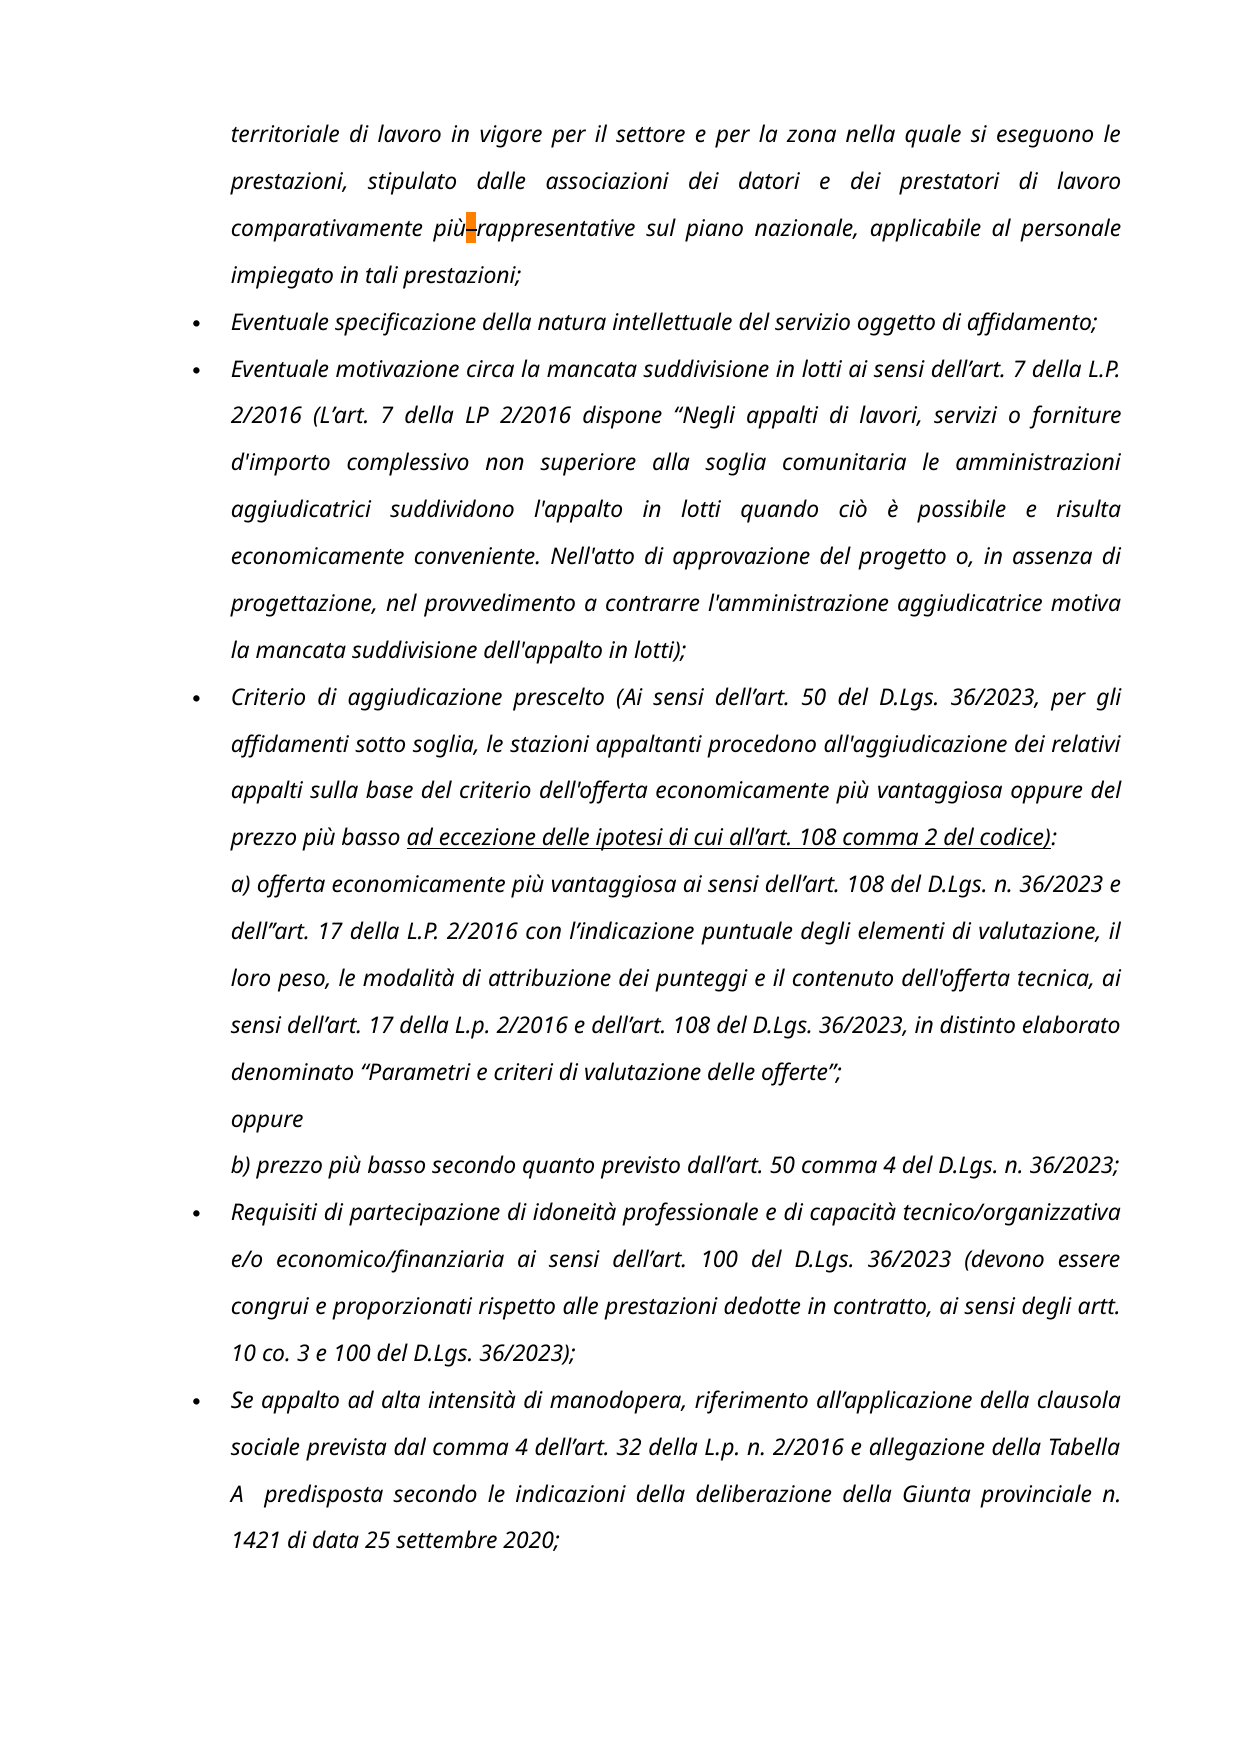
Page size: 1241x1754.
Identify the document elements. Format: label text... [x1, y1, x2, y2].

list Criterio di aggiudicazione prescelto (Ai sensi dell’art. 50 del D.Lgs. 36/2023, per gli affidamenti sotto soglia, le stazioni appaltanti procedono all'aggiudicazione dei relativi appalti sulla base del criterio dell'offerta economicamente più vantaggiosa oppure del prezzo più basso ad eccezione delle ipotesi di cui all’art. 108 comma 2 del codice): [193, 681, 1122, 852]
list Eventuale motivazione circa la mancata suddivisione in lotti ai sensi dell’art. 7 della L.P. 2/2016 (L’art. 7 della LP 2/2016 dispone “Negli appalti di lavori, servizi o forniture d'importo complessivo non superiore alla soglia comunitaria le amministrazioni aggiudicatrici suddividono l'appalto in lotti quando ciò è possibile e risulta economicamente conveniente. Nell'atto di approvazione del progetto o, in assenza di progettazione, nel provvedimento a contrarre l'amministrazione aggiudicatrice motiva la mancata suddivisione dell'appalto in lotti); [193, 352, 1122, 665]
list Se appalto ad alta intensità di manodopera, riferimento all’applicazione della clausola sociale prevista dal comma 4 dell’art. 32 della L.p. n. 2/2016 e allegazione della Tabella A predisposta secondo le indicazioni della deliberazione della Giunta provinciale n. 1421 di data 25 settembre 2020; [193, 1384, 1122, 1556]
text b) prezzo più basso secondo quanto previsto dall’art. 50 comma 4 del D.Lgs. n. 36/2023; [231, 1149, 1122, 1181]
list Eventuale specificazione della natura intellettuale del servizio oggetto di affidamento; [193, 306, 1122, 337]
list territoriale di lavoro in vigore per il settore e per la zona nella quale si eseguono le prestazioni, stipulato dalle associazioni dei datori e dei prestatori di lavoro comparativamente più rappresentative sul piano nazionale, applicabile al personale impiegato in tali prestazioni; [193, 118, 1122, 290]
list a) offerta economicamente più vantaggiosa ai sensi dell’art. 108 del D.Lgs. n. 36/2023 e dell’’art. 17 della L.P. 2/2016 con l’indicazione puntuale degli elementi di valutazione, il loro peso, le modalità di attribuzione dei punteggi e il contenuto dell'offerta tecnica, ai sensi dell’art. 17 della L.p. 2/2016 e dell’art. 108 del D.Lgs. 36/2023, in distinto elaborato denominato “Parametri e criteri di valutazione delle offerte”; [193, 868, 1122, 1087]
text oppure [231, 1102, 1122, 1134]
list Requisiti di partecipazione di idoneità professionale e di capacità tecnico/organizzativa e/o economico/finanziaria ai sensi dell’art. 100 del D.Lgs. 36/2023 (devono essere congrui e proporzionati rispetto alle prestazioni dedotte in contratto, ai sensi degli artt. 10 co. 3 e 100 del D.Lgs. 36/2023); [193, 1196, 1122, 1368]
